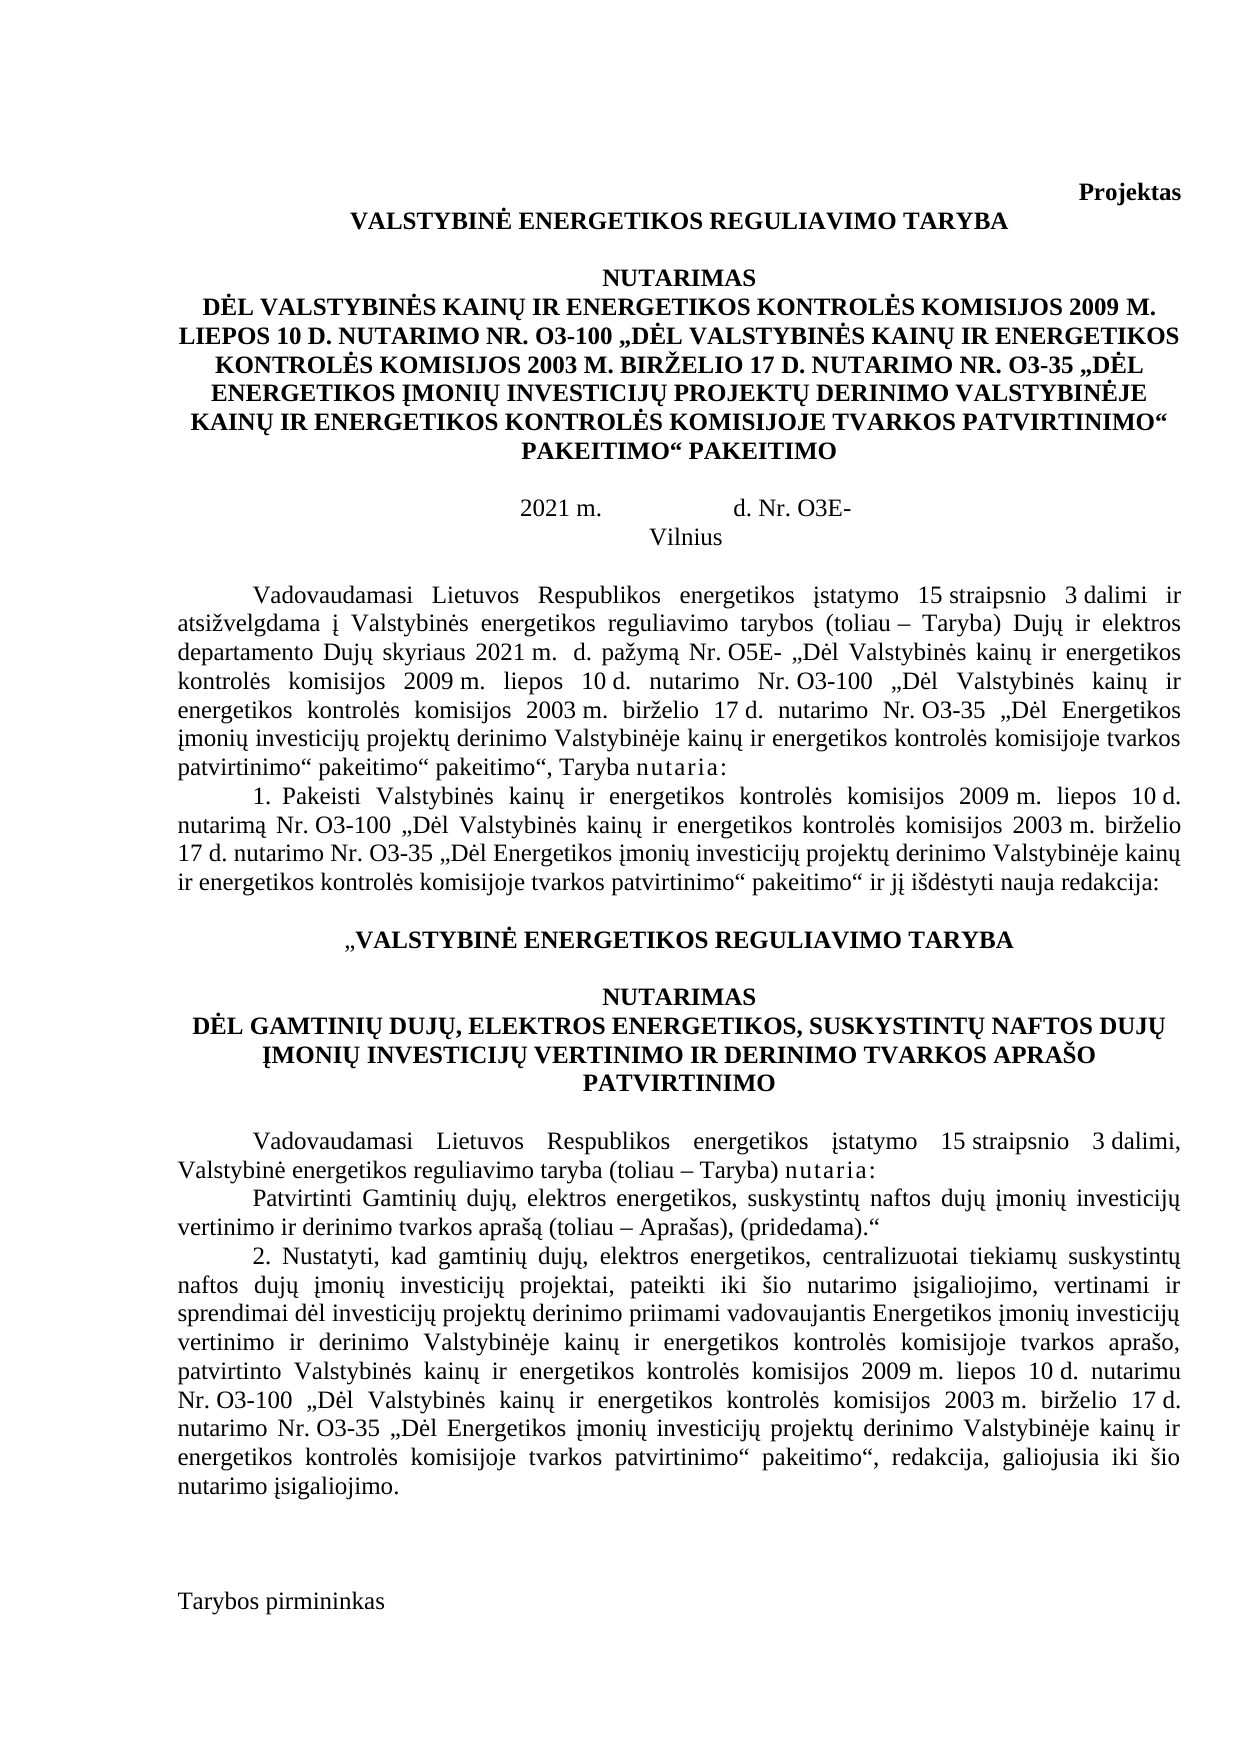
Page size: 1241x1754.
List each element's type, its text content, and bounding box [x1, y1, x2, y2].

text Tarybos pirmininkas [177, 1586, 1181, 1615]
text DĖL valstybinės kainų ir energetikos kontrolės komisijos 2009 m. liepos 10 d. nutarimo Nr. O3-100 „DĖL VALSTYBINĖS KAINŲ IR ENERGETIKOS KONTROLĖS KOMISIJOS 2003 M. BIRŽELIO 17 D. NUTARIMO NR. O3-35 „DĖL ENERGETIKOS ĮMONIŲ INVESTICIJŲ PROJEKTŲ DERINIMO VALSTYBINĖJE KAINŲ IR ENERGETIKOS KONTROLĖS KOMISIJOJE TVARKOS PATVIRTINIMO“ PAKEITIMO“ PAKEITIMO [177, 292, 1181, 465]
text Patvirtinti Gamtinių dujų, elektros energetikos, suskystintų naftos dujų įmonių investicijų vertinimo ir derinimo tvarkos aprašą (toliau – Aprašas), (pridedama).“ [177, 1183, 1181, 1241]
text Vadovaudamasi Lietuvos Respublikos energetikos įstatymo 15 straipsnio 3 dalimi, Valstybinė energetikos reguliavimo taryba (toliau – Taryba) nutaria: [177, 1126, 1181, 1183]
text 2. Nustatyti, kad gamtinių dujų, elektros energetikos, centralizuotai tiekiamų suskystintų naftos dujų įmonių investicijų projektai, pateikti iki šio nutarimo įsigaliojimo, vertinami ir sprendimai dėl investicijų projektų derinimo priimami vadovaujantis Energetikos įmonių investicijų vertinimo ir derinimo Valstybinėje kainų ir energetikos kontrolės komisijoje tvarkos aprašo, patvirtinto Valstybinės kainų ir energetikos kontrolės komisijos 2009 m. liepos 10 d. nutarimu Nr. O3-100 „Dėl Valstybinės kainų ir energetikos kontrolės komisijos 2003 m. birželio 17 d. nutarimo Nr. O3-35 „Dėl Energetikos įmonių investicijų projektų derinimo Valstybinėje kainų ir energetikos kontrolės komisijoje tvarkos patvirtinimo“ pakeitimo“, redakcija, galiojusia iki šio nutarimo įsigaliojimo. [177, 1241, 1181, 1500]
text Projektas [177, 177, 1181, 206]
text „vALSTYBINĖ ENERGETIKOS reguliavimo taryba [177, 925, 1181, 953]
text dėl gamtinių dujų, ELEKTROS energetikos, SUSKYSTINTŲ NAFTOS DUJŲ ĮMONIŲ INVESTICIJŲ VERTINIMO IR DERINIMO TVARKOS APRAŠo patvirtinimo [177, 1011, 1181, 1097]
text NUTARIMAS [177, 263, 1181, 292]
text Vadovaudamasi Lietuvos Respublikos energetikos įstatymo 15 straipsnio 3 dalimi ir atsižvelgdama į Valstybinės energetikos reguliavimo tarybos (toliau – Taryba) Dujų ir elektros departamento Dujų skyriaus 2021 m. d. pažymą Nr. O5E- „Dėl Valstybinės kainų ir energetikos kontrolės komisijos 2009 m. liepos 10 d. nutarimo Nr. O3-100 „Dėl Valstybinės kainų ir energetikos kontrolės komisijos 2003 m. birželio 17 d. nutarimo Nr. O3-35 „Dėl Energetikos įmonių investicijų projektų derinimo Valstybinėje kainų ir energetikos kontrolės komisijoje tvarkos patvirtinimo“ pakeitimo“ pakeitimo“, Taryba nutaria: [177, 580, 1181, 781]
text 1. Pakeisti Valstybinės kainų ir energetikos kontrolės komisijos 2009 m. liepos 10 d. nutarimą Nr. O3-100 „Dėl Valstybinės kainų ir energetikos kontrolės komisijos 2003 m. birželio 17 d. nutarimo Nr. O3-35 „Dėl Energetikos įmonių investicijų projektų derinimo Valstybinėje kainų ir energetikos kontrolės komisijoje tvarkos patvirtinimo“ pakeitimo“ ir jį išdėstyti nauja redakcija: [177, 781, 1181, 896]
text Vilnius [177, 522, 1181, 551]
text Nutarimas [177, 982, 1181, 1011]
text vALSTYBINĖ ENERGETIKOS reguliavimo taryba [177, 206, 1181, 235]
text 2021 m. d. Nr. O3E- [177, 493, 1181, 522]
